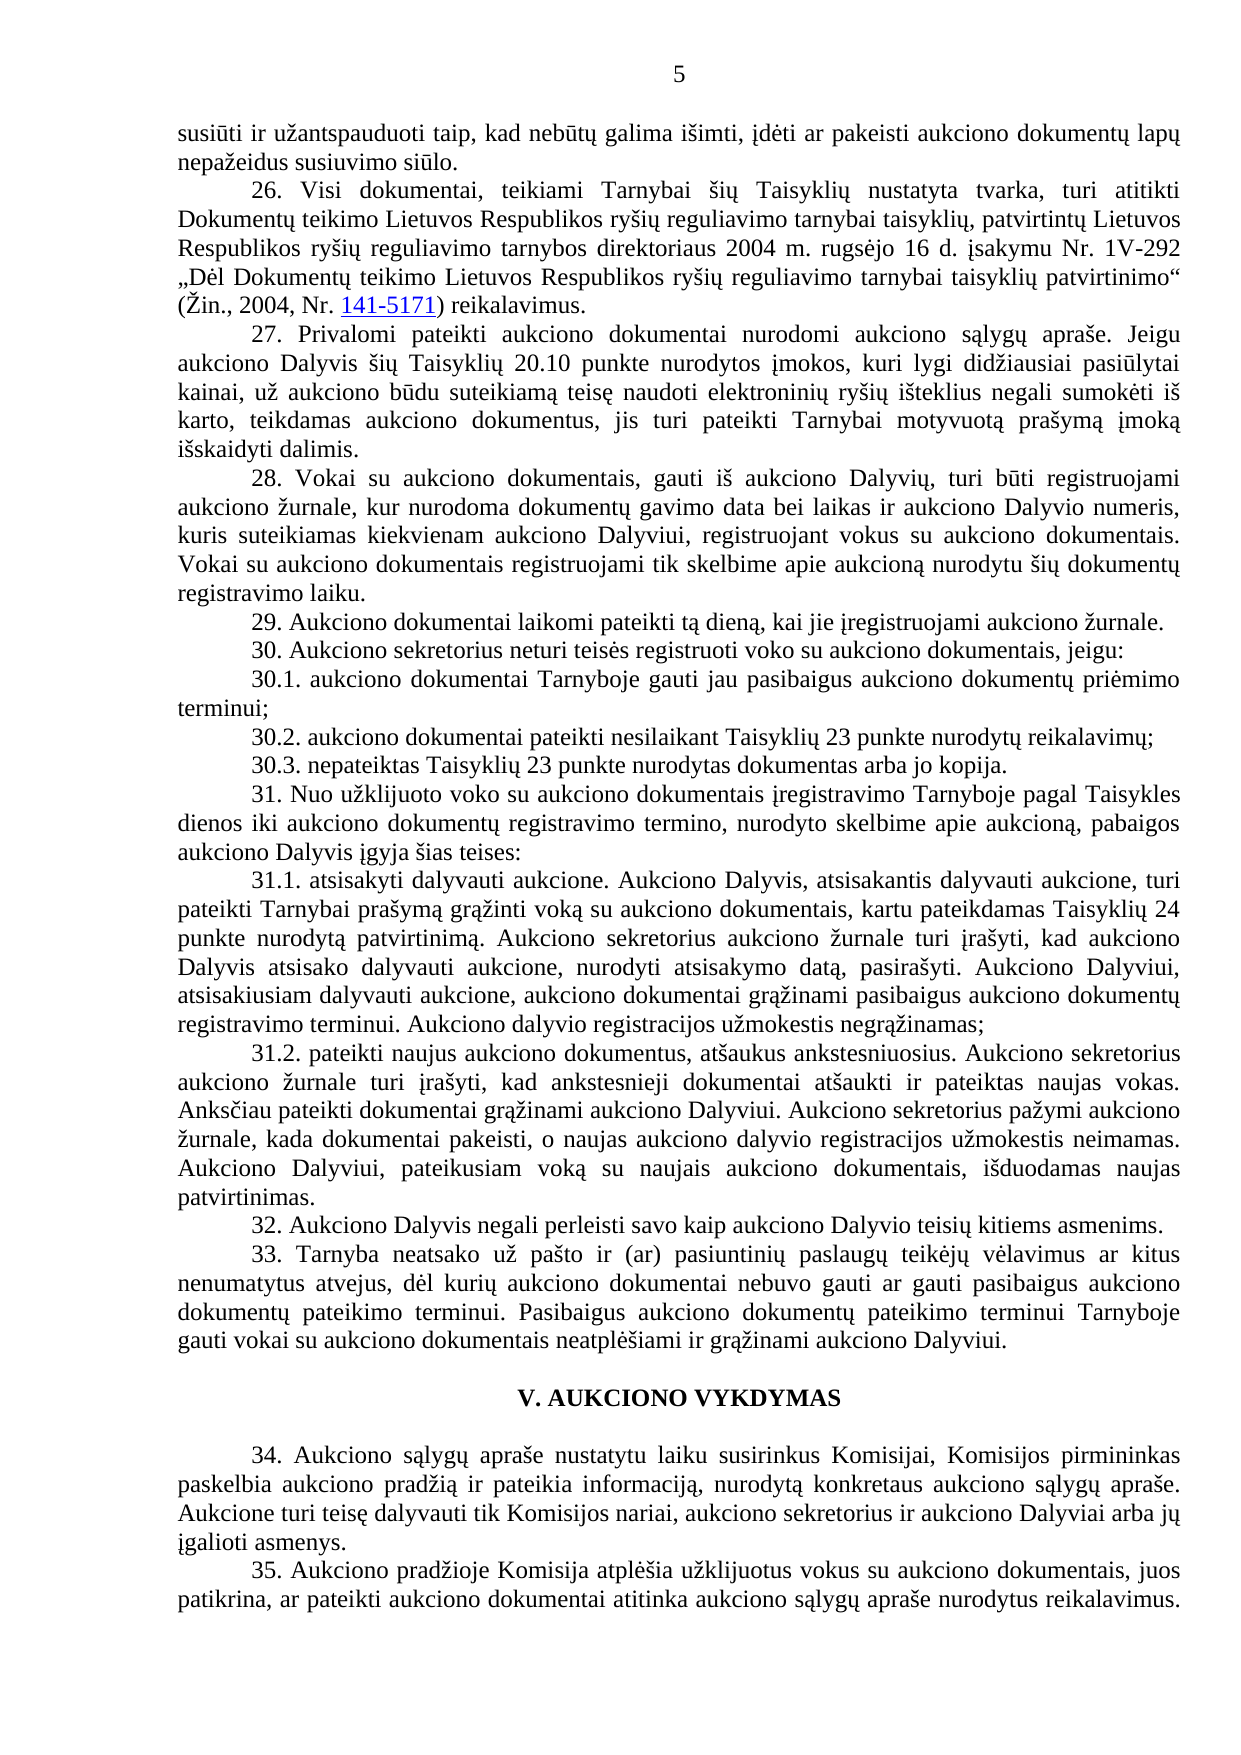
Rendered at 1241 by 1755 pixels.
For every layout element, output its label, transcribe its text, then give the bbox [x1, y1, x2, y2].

text 29. Aukciono dokumentai laikomi pateikti tą dieną, kai jie įregistruojami aukciono žurnale. [177, 607, 1181, 636]
text 35. Aukciono pradžioje Komisija atplėšia užklijuotus vokus su aukciono dokumentais, juos patikrina, ar pateikti aukciono dokumentai atitinka aukciono sąlygų apraše nurodytus reikalavimus. [177, 1556, 1181, 1613]
text 31.1. atsisakyti dalyvauti aukcione. Aukciono Dalyvis, atsisakantis dalyvauti aukcione, turi pateikti Tarnybai prašymą grąžinti voką su aukciono dokumentais, kartu pateikdamas Taisyklių 24 punkte nurodytą patvirtinimą. Aukciono sekretorius aukciono žurnale turi įrašyti, kad aukciono Dalyvis atsisako dalyvauti aukcione, nurodyti atsisakymo datą, pasirašyti. Aukciono Dalyviui, atsisakiusiam dalyvauti aukcione, aukciono dokumentai grąžinami pasibaigus aukciono dokumentų registravimo terminui. Aukciono dalyvio registracijos užmokestis negrąžinamas; [177, 866, 1181, 1038]
text 30.2. aukciono dokumentai pateikti nesilaikant Taisyklių 23 punkte nurodytų reikalavimų; [177, 722, 1181, 751]
text 32. Aukciono Dalyvis negali perleisti savo kaip aukciono Dalyvio teisių kitiems asmenims. [177, 1211, 1181, 1239]
text 30.1. aukciono dokumentai Tarnyboje gauti jau pasibaigus aukciono dokumentų priėmimo terminui; [177, 664, 1181, 722]
text 28. Vokai su aukciono dokumentais, gauti iš aukciono Dalyvių, turi būti registruojami aukciono žurnale, kur nurodoma dokumentų gavimo data bei laikas ir aukciono Dalyvio numeris, kuris suteikiamas kiekvienam aukciono Dalyviui, registruojant vokus su aukciono dokumentais. Vokai su aukciono dokumentais registruojami tik skelbime apie aukcioną nurodytu šių dokumentų registravimo laiku. [177, 463, 1181, 607]
text 31. Nuo užklijuoto voko su aukciono dokumentais įregistravimo Tarnyboje pagal Taisykles dienos iki aukciono dokumentų registravimo termino, nurodyto skelbime apie aukcioną, pabaigos aukciono Dalyvis įgyja šias teises: [177, 779, 1181, 866]
text 33. Tarnyba neatsako už pašto ir (ar) pasiuntinių paslaugų teikėjų vėlavimus ar kitus nenumatytus atvejus, dėl kurių aukciono dokumentai nebuvo gauti ar gauti pasibaigus aukciono dokumentų pateikimo terminui. Pasibaigus aukciono dokumentų pateikimo terminui Tarnyboje gauti vokai su aukciono dokumentais neatplėšiami ir grąžinami aukciono Dalyviui. [177, 1239, 1181, 1354]
text 31.2. pateikti naujus aukciono dokumentus, atšaukus ankstesniuosius. Aukciono sekretorius aukciono žurnale turi įrašyti, kad ankstesnieji dokumentai atšaukti ir pateiktas naujas vokas. Anksčiau pateikti dokumentai grąžinami aukciono Dalyviui. Aukciono sekretorius pažymi aukciono žurnale, kada dokumentai pakeisti, o naujas aukciono dalyvio registracijos užmokestis neimamas. Aukciono Dalyviui, pateikusiam voką su naujais aukciono dokumentais, išduodamas naujas patvirtinimas. [177, 1038, 1181, 1211]
text 30.3. nepateiktas Taisyklių 23 punkte nurodytas dokumentas arba jo kopija. [177, 751, 1181, 779]
text susiūti ir užantspauduoti taip, kad nebūtų galima išimti, įdėti ar pakeisti aukciono dokumentų lapų nepažeidus susiuvimo siūlo. [177, 118, 1181, 176]
text 26. Visi dokumentai, teikiami Tarnybai šių Taisyklių nustatyta tvarka, turi atitikti Dokumentų teikimo Lietuvos Respublikos ryšių reguliavimo tarnybai taisyklių, patvirtintų Lietuvos Respublikos ryšių reguliavimo tarnybos direktoriaus 2004 m. rugsėjo 16 d. įsakymu Nr. 1V-292 „Dėl Dokumentų teikimo Lietuvos Respublikos ryšių reguliavimo tarnybai taisyklių patvirtinimo“ (Žin., 2004, Nr. 141-5171) reikalavimus. [177, 176, 1181, 319]
text 27. Privalomi pateikti aukciono dokumentai nurodomi aukciono sąlygų apraše. Jeigu aukciono Dalyvis šių Taisyklių 20.10 punkte nurodytos įmokos, kuri lygi didžiausiai pasiūlytai kainai, už aukciono būdu suteikiamą teisę naudoti elektroninių ryšių išteklius negali sumokėti iš karto, teikdamas aukciono dokumentus, jis turi pateikti Tarnybai motyvuotą prašymą įmoką išskaidyti dalimis. [177, 319, 1181, 463]
text 34. Aukciono sąlygų apraše nustatytu laiku susirinkus Komisijai, Komisijos pirmininkas paskelbia aukciono pradžią ir pateikia informaciją, nurodytą konkretaus aukciono sąlygų apraše. Aukcione turi teisę dalyvauti tik Komisijos nariai, aukciono sekretorius ir aukciono Dalyviai arba jų įgalioti asmenys. [177, 1441, 1181, 1556]
text V. AUKCIONO VYKDYMAS [177, 1383, 1181, 1412]
text 30. Aukciono sekretorius neturi teisės registruoti voko su aukciono dokumentais, jeigu: [177, 636, 1181, 664]
